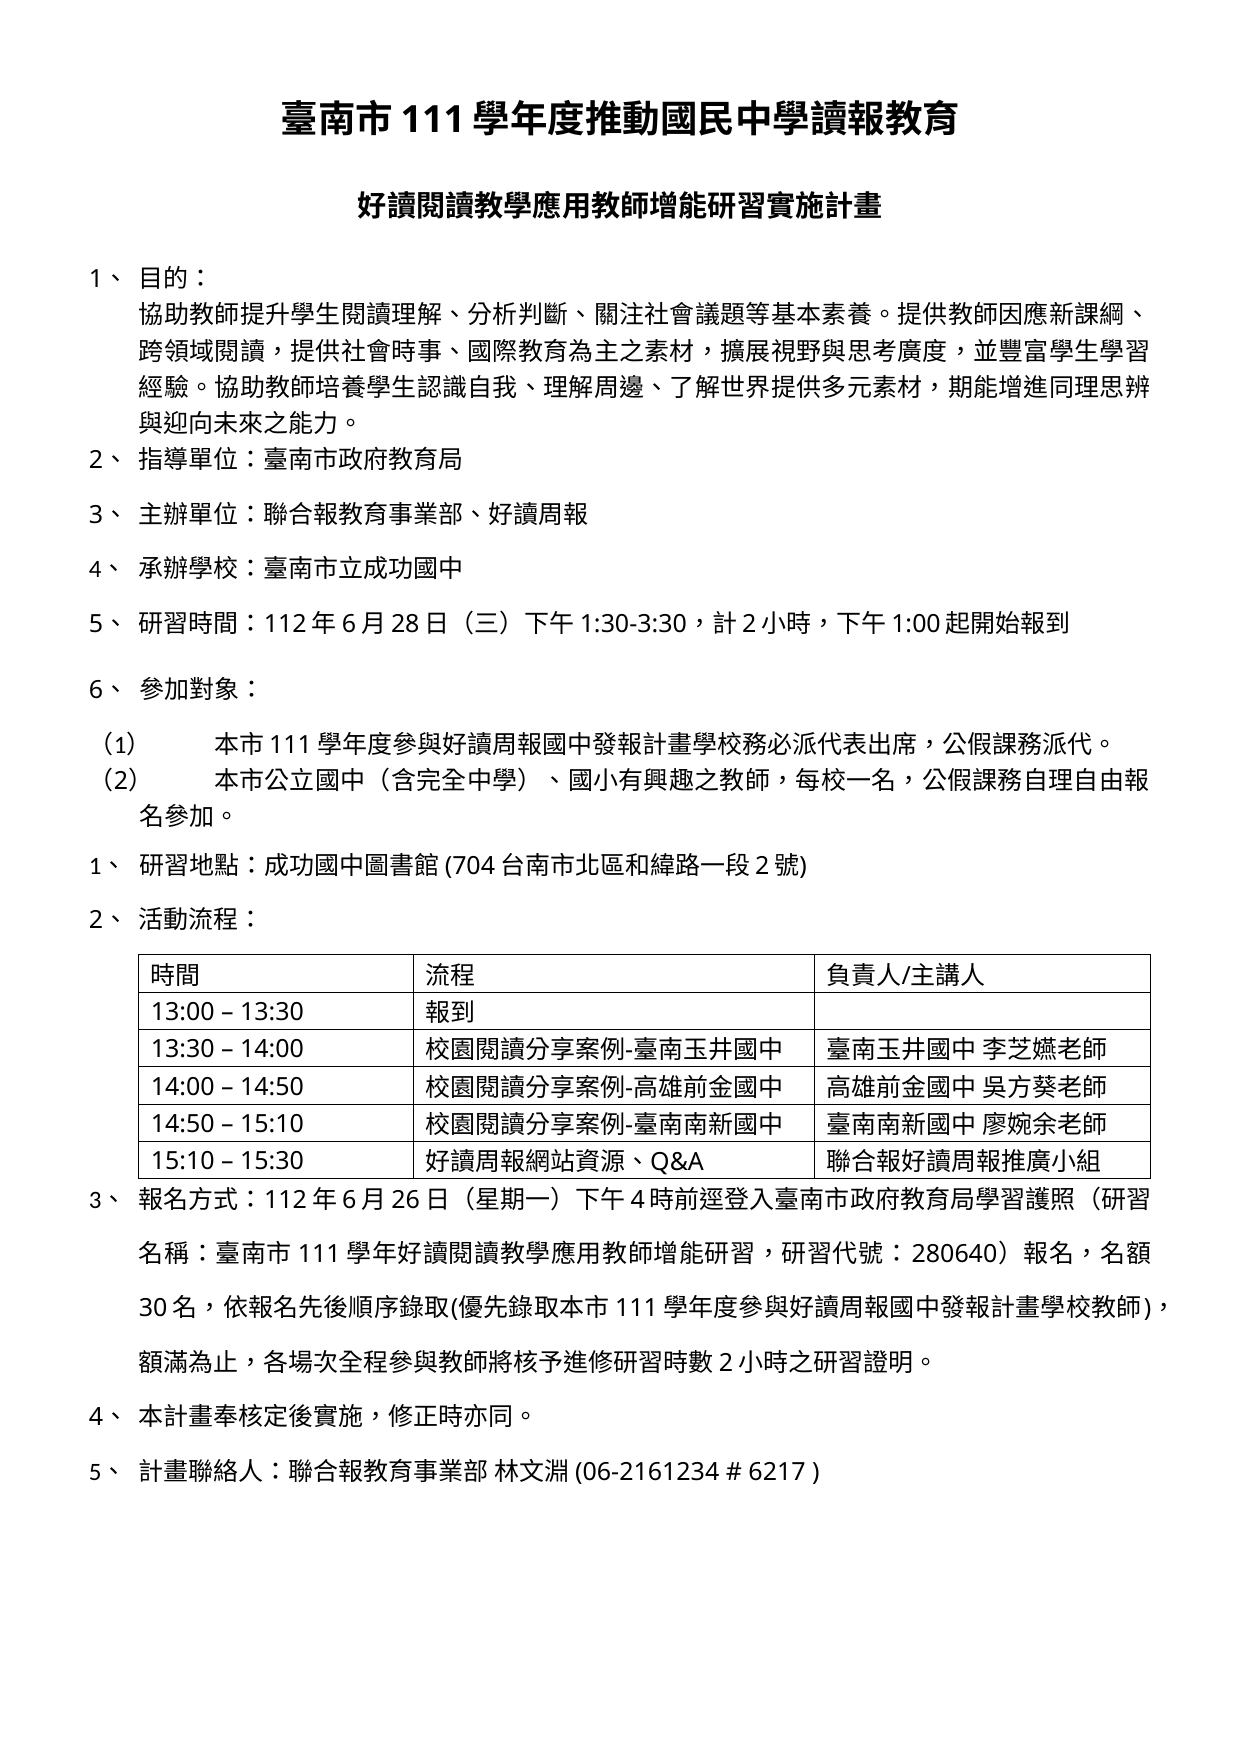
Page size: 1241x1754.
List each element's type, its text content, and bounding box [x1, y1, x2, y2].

list 本市111學年度參與好讀周報國中發報計畫學校務必派代表出席，公假課務派代。 [89, 724, 1152, 761]
list 研習地點：成功國中圖書館 (704台南市北區和緯路一段2號) [89, 846, 1152, 882]
table_cell 報到 [414, 993, 814, 1029]
table_cell 好讀周報網站資源、Q&A [414, 1142, 814, 1178]
table_cell 13:00 – 13:30 [139, 993, 413, 1029]
table_cell 校園閱讀分享案例-臺南玉井國中 [414, 1030, 814, 1066]
table_header 負責人/主講人 [815, 955, 1150, 992]
table_cell 14:00 – 14:50 [139, 1067, 413, 1103]
list 報名方式：112年6月26日（星期一）下午4時前逕登入臺南市政府教育局學習護照（研習名稱：臺南市111學年好讀閱讀教學應用教師增能研習，研習代號：280640）報名，名額30名，依報名先後順序錄取(優先錄取本市111學年度參與好讀周報國中發報計畫學校教師)，額滿為止，各場次全程參與教師將核予進修研習時數2小時之研習證明。 [89, 1179, 1152, 1378]
list 主辦單位：聯合報教育事業部、好讀周報 [89, 494, 1152, 531]
list 本計畫奉核定後實施，修正時亦同。 [89, 1397, 1152, 1433]
text 臺南市111學年度推動國民中學讀報教育 [89, 89, 1152, 143]
table_cell 臺南玉井國中 李芝嬿老師 [815, 1030, 1150, 1066]
list 參加對象： [89, 670, 1152, 706]
text 好讀閱讀教學應用教師增能研習實施計畫 [89, 183, 1152, 225]
table_header 時間 [139, 955, 413, 992]
text 協助教師提升學生閱讀理解、分析判斷、關注社會議題等基本素養。提供教師因應新課綱、跨領域閱讀，提供社會時事、國際教育為主之素材，擴展視野與思考廣度，並豐富學生學習經驗。協助教師培養學生認識自我、理解周邊、了解世界提供多元素材，期能增進同理思辨與迎向未來之能力。 [139, 295, 1152, 440]
table_cell 校園閱讀分享案例-高雄前金國中 [414, 1067, 814, 1103]
list 研習時間：112年6月28日（三）下午1:30-3:30，計2小時，下午1:00起開始報到 [89, 603, 1152, 639]
table_cell 校園閱讀分享案例-臺南南新國中 [414, 1105, 814, 1141]
table_cell [815, 993, 1150, 1029]
table_cell 高雄前金國中 吳方葵老師 [815, 1067, 1150, 1103]
list 活動流程： [89, 900, 1152, 936]
list 本市公立國中（含完全中學）、國小有興趣之教師，每校一名，公假課務自理自由報名參加。 [89, 761, 1152, 833]
list 指導單位：臺南市政府教育局 [89, 440, 1152, 476]
list 計畫聯絡人：聯合報教育事業部 林文淵 (06-2161234 # 6217 ) [89, 1451, 1152, 1487]
table_cell 聯合報好讀周報推廣小組 [815, 1142, 1150, 1178]
table_cell 15:10 – 15:30 [139, 1142, 413, 1178]
list 目的： [89, 259, 1152, 295]
table_cell 14:50 – 15:10 [139, 1105, 413, 1141]
table_cell 13:30 – 14:00 [139, 1030, 413, 1066]
table_header 流程 [414, 955, 814, 992]
table_cell 臺南南新國中 廖婉余老師 [815, 1105, 1150, 1141]
list 承辦學校：臺南市立成功國中 [89, 549, 1152, 585]
